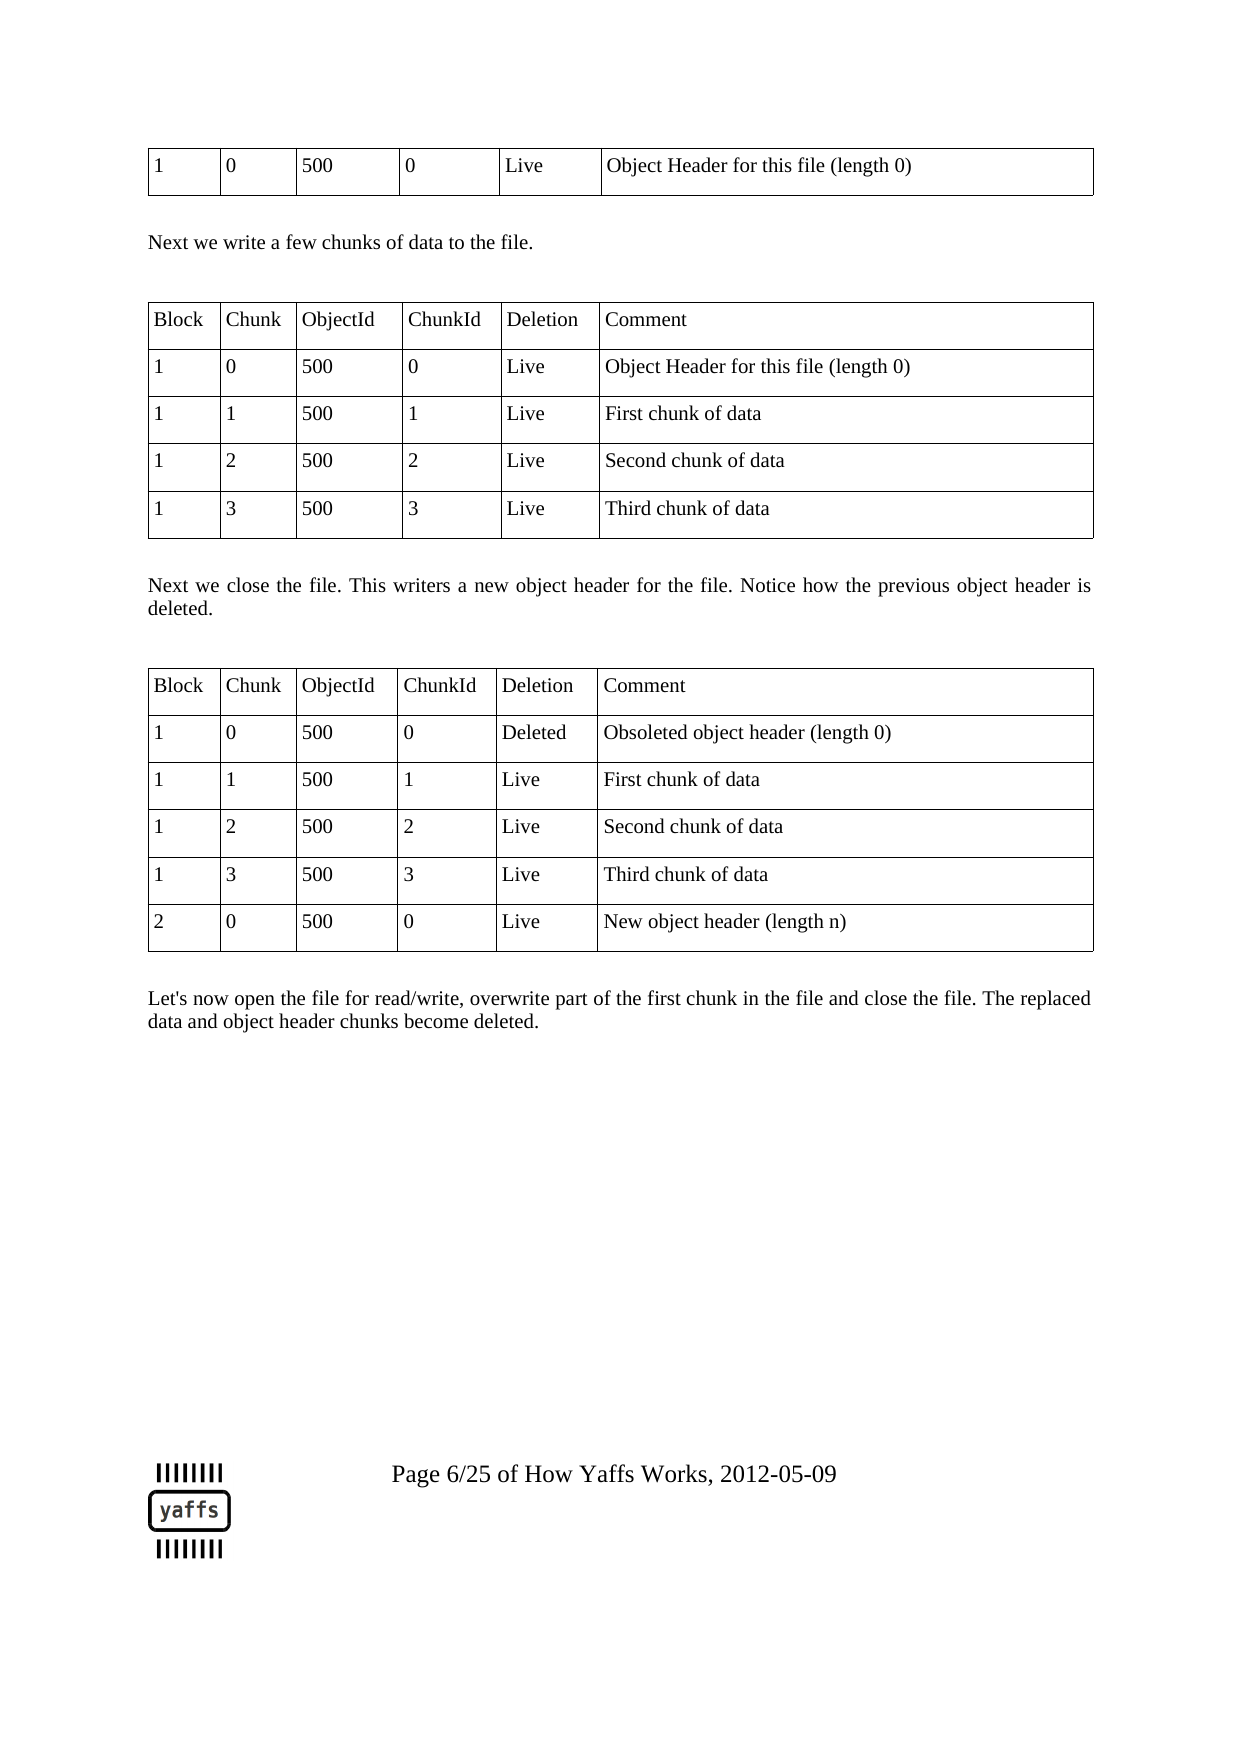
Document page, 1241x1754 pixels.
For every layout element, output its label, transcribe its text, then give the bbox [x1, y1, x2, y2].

table_cell 2 [221, 810, 296, 857]
table_cell 3 [403, 492, 501, 538]
table_cell Deleted [497, 716, 597, 762]
table_header Chunk [221, 303, 296, 349]
table_cell 500 [297, 905, 397, 951]
table_cell 500 [297, 444, 402, 491]
table_cell 2 [149, 905, 220, 951]
text Next we close the file. This writers a new object header for the file. Notice how the previous object header is deleted. [148, 573, 1093, 620]
table_cell 500 [297, 716, 397, 762]
table_cell 2 [221, 444, 296, 491]
table_cell 1 [149, 444, 220, 491]
table_cell 1 [149, 397, 220, 443]
picture [148, 1461, 234, 1561]
table_cell Live [502, 350, 599, 396]
table_cell Second chunk of data [598, 810, 1093, 857]
table_header ObjectId [297, 669, 397, 715]
table_header Block [149, 303, 220, 349]
table_header Comment [598, 669, 1093, 715]
table_cell Live [502, 444, 599, 491]
table_header Deletion [497, 669, 597, 715]
table_cell 3 [221, 858, 296, 904]
table_cell Live [497, 858, 597, 904]
table_header Deletion [502, 303, 599, 349]
table_cell 1 [398, 763, 496, 809]
table_header Chunk [221, 669, 296, 715]
table_cell 500 [297, 810, 397, 857]
table_cell Live [500, 149, 601, 195]
table_cell 0 [221, 350, 296, 396]
table_cell Live [497, 905, 597, 951]
table_cell First chunk of data [598, 763, 1093, 809]
table_cell 0 [403, 350, 501, 396]
table_cell 1 [149, 763, 220, 809]
table_cell 500 [297, 397, 402, 443]
table_cell 1 [403, 397, 501, 443]
table_cell Object Header for this file (length 0) [600, 350, 1093, 396]
table_cell 500 [297, 492, 402, 538]
table_cell 1 [149, 810, 220, 857]
text Next we write a few chunks of data to the file. [148, 231, 1093, 254]
table_cell 0 [221, 716, 296, 762]
table_cell Live [497, 810, 597, 857]
table_cell 1 [149, 858, 220, 904]
table_cell 3 [221, 492, 296, 538]
table_cell 0 [398, 905, 496, 951]
table_cell 500 [297, 350, 402, 396]
text Let's now open the file for read/write, overwrite part of the first chunk in the file and close the file. The replaced data and object header chunks become deleted. [148, 987, 1093, 1033]
table_cell 500 [297, 858, 397, 904]
table_cell Object Header for this file (length 0) [602, 149, 1093, 195]
table_header Block [149, 669, 220, 715]
table_cell 0 [400, 149, 499, 195]
table_cell 2 [398, 810, 496, 857]
table_cell 1 [149, 350, 220, 396]
table_header ChunkId [398, 669, 496, 715]
table_cell 0 [221, 149, 296, 195]
table_cell Obsoleted object header (length 0) [598, 716, 1093, 762]
table_cell 500 [297, 149, 399, 195]
table_cell 500 [297, 763, 397, 809]
table_cell 1 [149, 716, 220, 762]
table_cell Third chunk of data [598, 858, 1093, 904]
table_cell 1 [149, 492, 220, 538]
table_cell 0 [398, 716, 496, 762]
table_cell 1 [149, 149, 220, 195]
table_header ChunkId [403, 303, 501, 349]
table_cell Live [502, 397, 599, 443]
table_cell Third chunk of data [600, 492, 1093, 538]
table_cell Second chunk of data [600, 444, 1093, 491]
table_cell Live [497, 763, 597, 809]
table_cell 3 [398, 858, 496, 904]
table_cell 2 [403, 444, 501, 491]
table_cell New object header (length n) [598, 905, 1093, 951]
table_header Comment [600, 303, 1093, 349]
table_cell 1 [221, 397, 296, 443]
table_cell 0 [221, 905, 296, 951]
table_cell First chunk of data [600, 397, 1093, 443]
table_cell 1 [221, 763, 296, 809]
table_cell Live [502, 492, 599, 538]
table_header ObjectId [297, 303, 402, 349]
